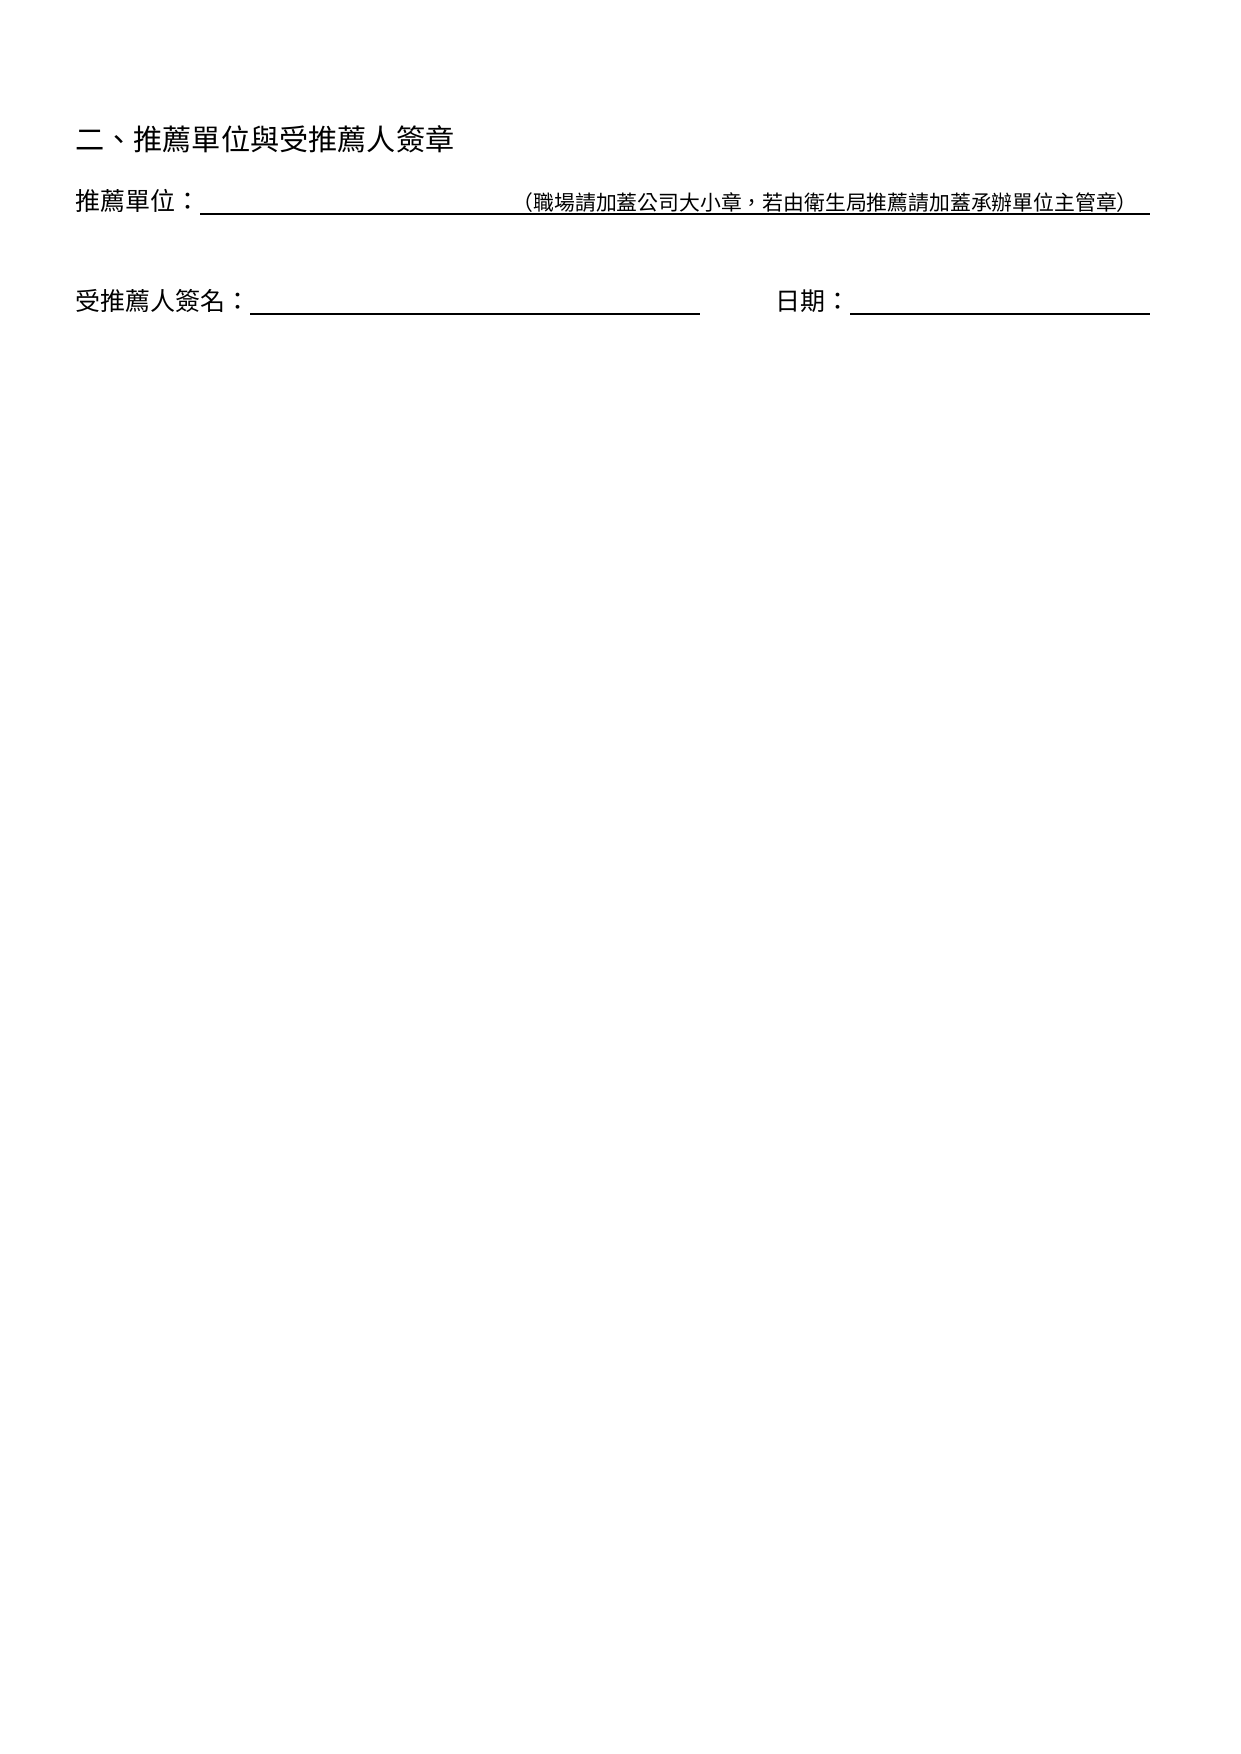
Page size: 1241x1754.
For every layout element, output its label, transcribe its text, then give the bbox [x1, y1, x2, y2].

text 受推薦人簽名： 日期： [75, 258, 1165, 321]
text 推薦單位： （職場請加蓋公司大小章，若由衛生局推薦請加蓋承辦單位主管章） [75, 158, 1165, 221]
text 二、推薦單位與受推薦人簽章 [75, 96, 1165, 158]
